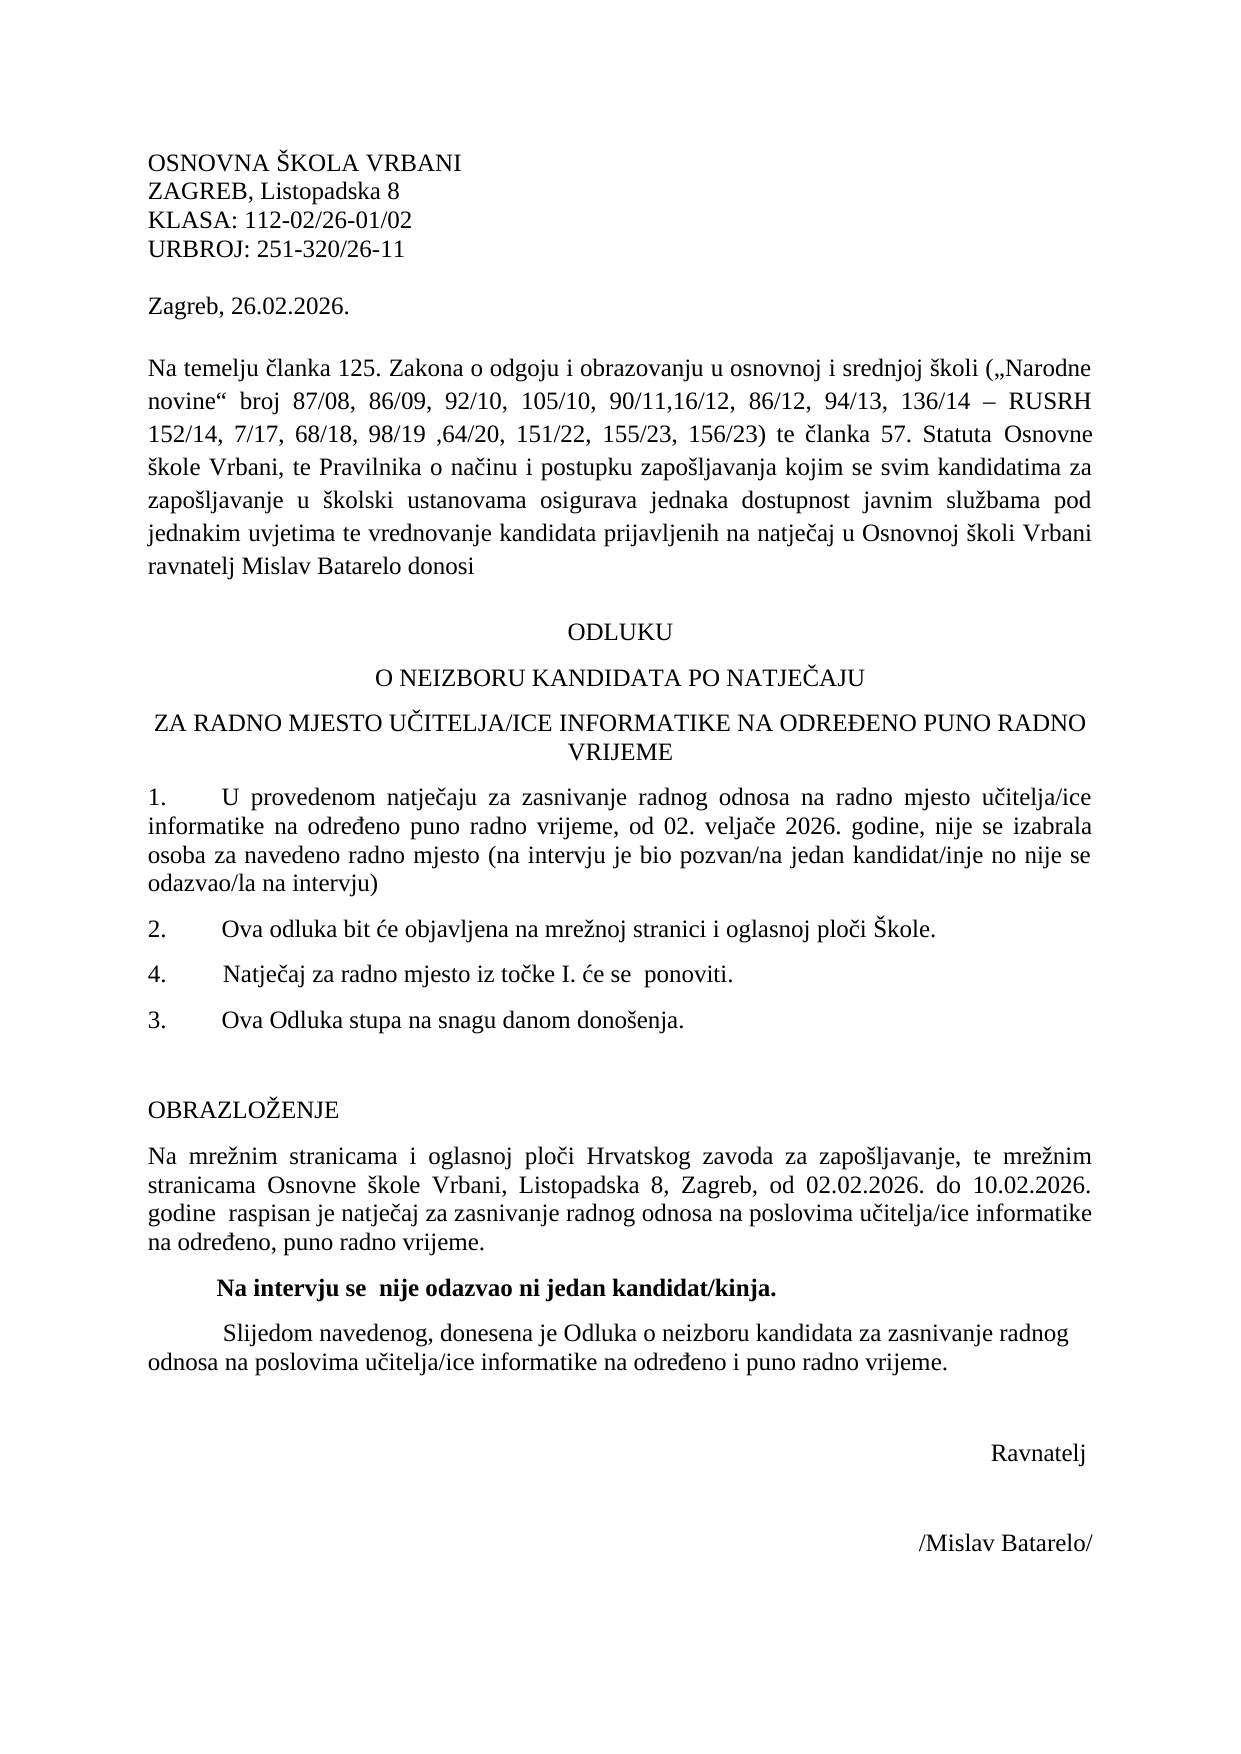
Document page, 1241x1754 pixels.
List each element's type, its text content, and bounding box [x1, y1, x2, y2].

text 1. U provedenom natječaju za zasnivanje radnog odnosa na radno mjesto učitelja/ice informatike na određeno puno radno vrijeme, od 02. veljače 2026. godine, nije se izabrala osoba za navedeno radno mjesto (na intervju je bio pozvan/na jedan kandidat/inje no nije se odazvao/la na intervju) [148, 782, 1093, 897]
text /Mislav Batarelo/ [148, 1528, 1093, 1557]
text 2. Ova odluka bit će objavljena na mrežnoj stranici i oglasnoj ploči Škole. [148, 914, 1093, 943]
text ODLUKU [148, 617, 1093, 646]
text Na intervju se nije odazvao ni jedan kandidat/kinja. [148, 1273, 1093, 1301]
text Zagreb, 26.02.2026. [148, 291, 1093, 320]
text Na mrežnim stranicama i oglasnoj ploči Hrvatskog zavoda za zapošljavanje, te mrežnim stranicama Osnovne škole Vrbani, Listopadska 8, Zagreb, od 02.02.2026. do 10.02.2026. godine raspisan je natječaj za zasnivanje radnog odnosa na poslovima učitelja/ice informatike na određeno, puno radno vrijeme. [148, 1141, 1093, 1256]
text URBROJ: 251-320/26-11 [148, 234, 1093, 263]
text 4. Natječaj za radno mjesto iz točke I. će se ponoviti. [148, 959, 1093, 988]
text OBRAZLOŽENJE [148, 1096, 1093, 1124]
text OSNOVNA ŠKOLA VRBANI [148, 148, 1093, 176]
text Na temelju članka 125. Zakona o odgoju i obrazovanju u osnovnoj i srednjoj školi („Narodne novine“ broj 87/08, 86/09, 92/10, 105/10, 90/11,16/12, 86/12, 94/13, 136/14 – RUSRH 152/14, 7/17, 68/18, 98/19 ,64/20, 151/22, 155/23, 156/23) te članka 57. Statuta Osnovne škole Vrbani, te Pravilnika o načinu i postupku zapošljavanja kojim se svim kandidatima za zapošljavanje u školski ustanovama osigurava jednaka dostupnost javnim službama pod jednakim uvjetima te vrednovanje kandidata prijavljenih na natječaj u Osnovnoj školi Vrbani ravnatelj Mislav Batarelo donosi [148, 353, 1093, 580]
text ZA RADNO MJESTO UČITELJA/ICE INFORMATIKE NA ODREĐENO PUNO RADNO VRIJEME [148, 708, 1093, 766]
text 3. Ova Odluka stupa na snagu danom donošenja. [148, 1005, 1093, 1033]
text Slijedom navedenog, donesena je Odluka o neizboru kandidata za zasnivanje radnog odnosa na poslovima učitelja/ice informatike na određeno i puno radno vrijeme. [148, 1318, 1093, 1376]
text ZAGREB, Listopadska 8 [148, 176, 1093, 205]
text KLASA: 112-02/26-01/02 [148, 205, 1093, 234]
text O NEIZBORU KANDIDATA PO NATJEČAJU [148, 663, 1093, 691]
text Ravnatelj [148, 1438, 1093, 1466]
